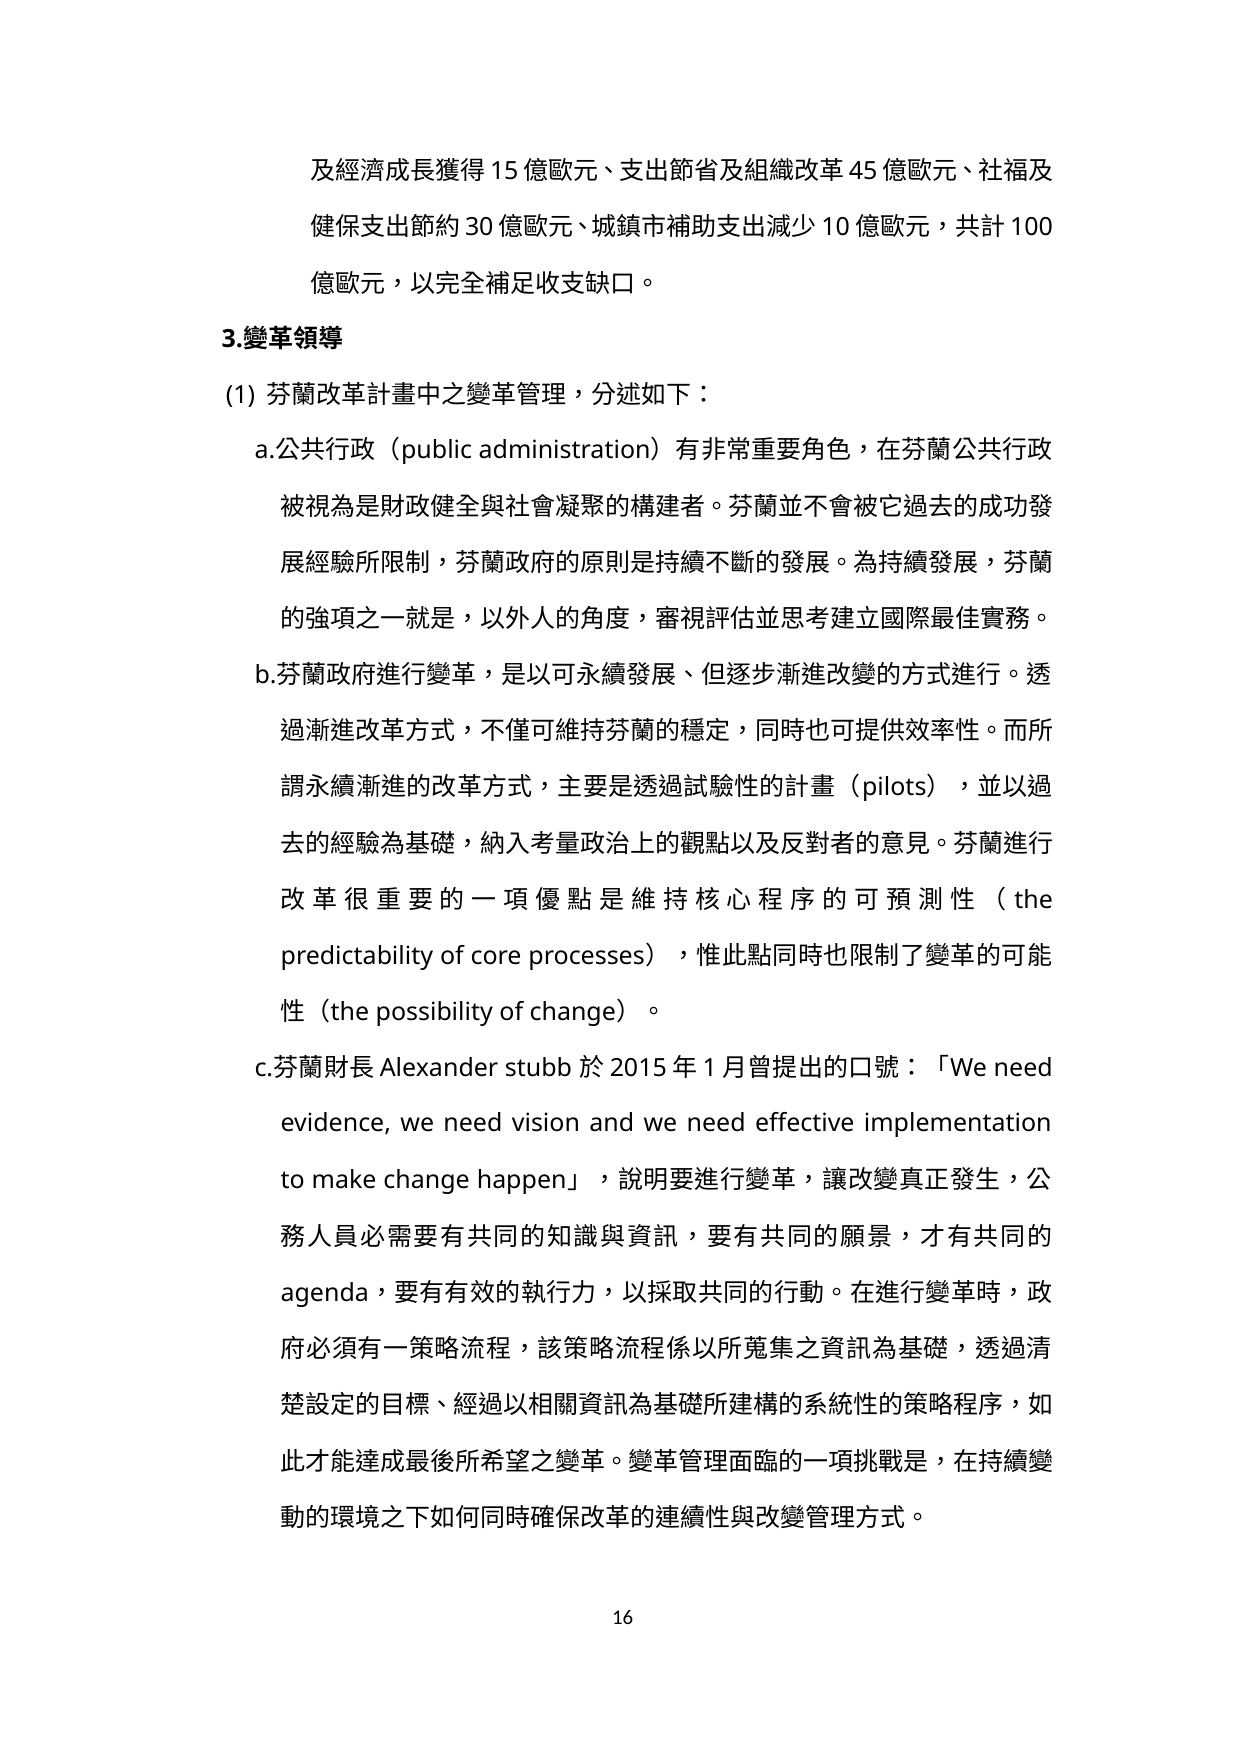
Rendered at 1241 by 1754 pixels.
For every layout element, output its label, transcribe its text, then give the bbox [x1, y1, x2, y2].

list 芬蘭改革計畫中之變革管理，分述如下： [226, 374, 1053, 411]
text 3.變革領導 [192, 318, 1053, 356]
text 及經濟成長獲得15億歐元、支出節省及組織改革45億歐元、社福及健保支出節約30億歐元、城鎮市補助支出減少10億歐元，共計100億歐元，以完全補足收支缺口。 [279, 150, 1053, 300]
text a.公共行政（public administration）有非常重要角色，在芬蘭公共行政被視為是財政健全與社會凝聚的構建者。芬蘭並不會被它過去的成功發展經驗所限制，芬蘭政府的原則是持續不斷的發展。為持續發展，芬蘭的強項之一就是，以外人的角度，審視評估並思考建立國際最佳實務。 [254, 429, 1053, 636]
text b.芬蘭政府進行變革，是以可永續發展、但逐步漸進改變的方式進行。透過漸進改革方式，不僅可維持芬蘭的穩定，同時也可提供效率性。而所謂永續漸進的改革方式，主要是透過試驗性的計畫（pilots），並以過去的經驗為基礎，納入考量政治上的觀點以及反對者的意見。芬蘭進行改革很重要的一項優點是維持核心程序的可預測性（the predictability of core processes），惟此點同時也限制了變革的可能性（the possibility of change）。 [254, 654, 1053, 1029]
text c.芬蘭財長Alexander stubb 於2015年1月曾提出的口號：「We need evidence, we need vision and we need effective implementation to make change happen」，說明要進行變革，讓改變真正發生，公務人員必需要有共同的知識與資訊，要有共同的願景，才有共同的agenda，要有有效的執行力，以採取共同的行動。在進行變革時，政府必須有一策略流程，該策略流程係以所蒐集之資訊為基礎，透過清楚設定的目標、經過以相關資訊為基礎所建構的系統性的策略程序，如此才能達成最後所希望之變革。變革管理面臨的一項挑戰是，在持續變動的環境之下如何同時確保改革的連續性與改變管理方式。 [254, 1047, 1053, 1534]
